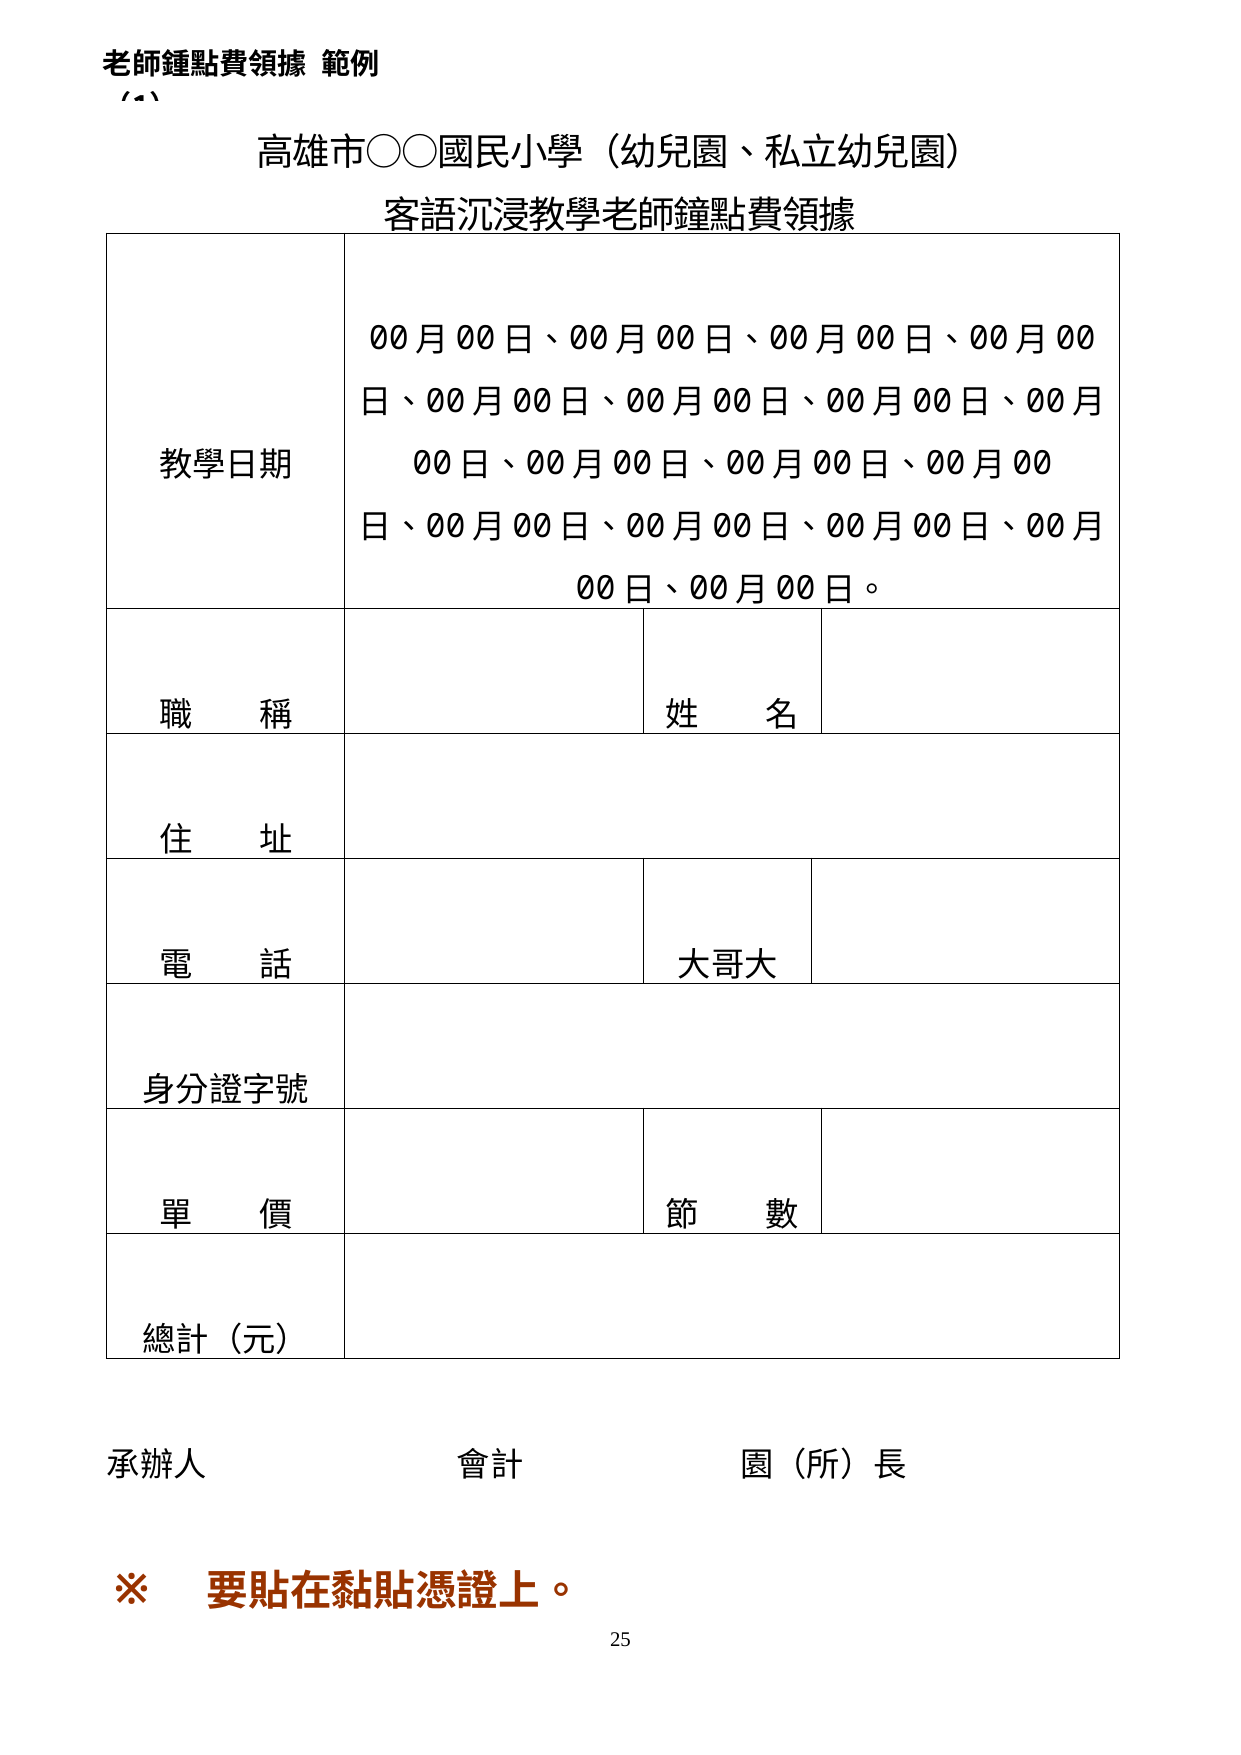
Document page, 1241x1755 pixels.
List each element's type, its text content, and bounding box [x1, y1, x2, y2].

table_cell 姓 名 [644, 609, 821, 733]
table_cell [345, 1234, 1119, 1358]
table_cell [345, 609, 643, 733]
text 老師鍾點費領據 範例（1） [103, 40, 429, 100]
text 承辦人 會計 園（所）長 [106, 1420, 1134, 1483]
text 客語沉浸教學老師鐘點費領據 [106, 170, 1134, 233]
table_cell [345, 859, 643, 983]
table_cell [345, 1109, 643, 1233]
table_cell [345, 734, 1119, 858]
table_cell [812, 859, 1119, 983]
table_cell 節 數 [644, 1109, 821, 1233]
table_header 教學日期 [107, 234, 344, 608]
table_cell 大哥大 [644, 859, 811, 983]
table_cell 總計（元） [107, 1234, 344, 1358]
text ※ 要貼在黏貼憑證上。 [106, 1545, 1134, 1608]
table_cell 身分證字號 [107, 984, 344, 1108]
table_cell [345, 984, 1119, 1108]
text 高雄市○○國民小學（幼兒園、私立幼兒園） [88, 33, 1134, 170]
table_cell 電 話 [107, 859, 344, 983]
table_cell 職 稱 [107, 609, 344, 733]
table_cell 單 價 [107, 1109, 344, 1233]
table_cell [822, 609, 1119, 733]
table_cell [822, 1109, 1119, 1233]
table_header 00月00日、00月00日、00月00日、00月00日、00月00日、00月00日、00月00日、00月00日、00月00日、00月00日、00月00日、00月00日、00月00日、00月00日、00月00日、00月00日。 [345, 234, 1119, 608]
table_cell 住 址 [107, 734, 344, 858]
